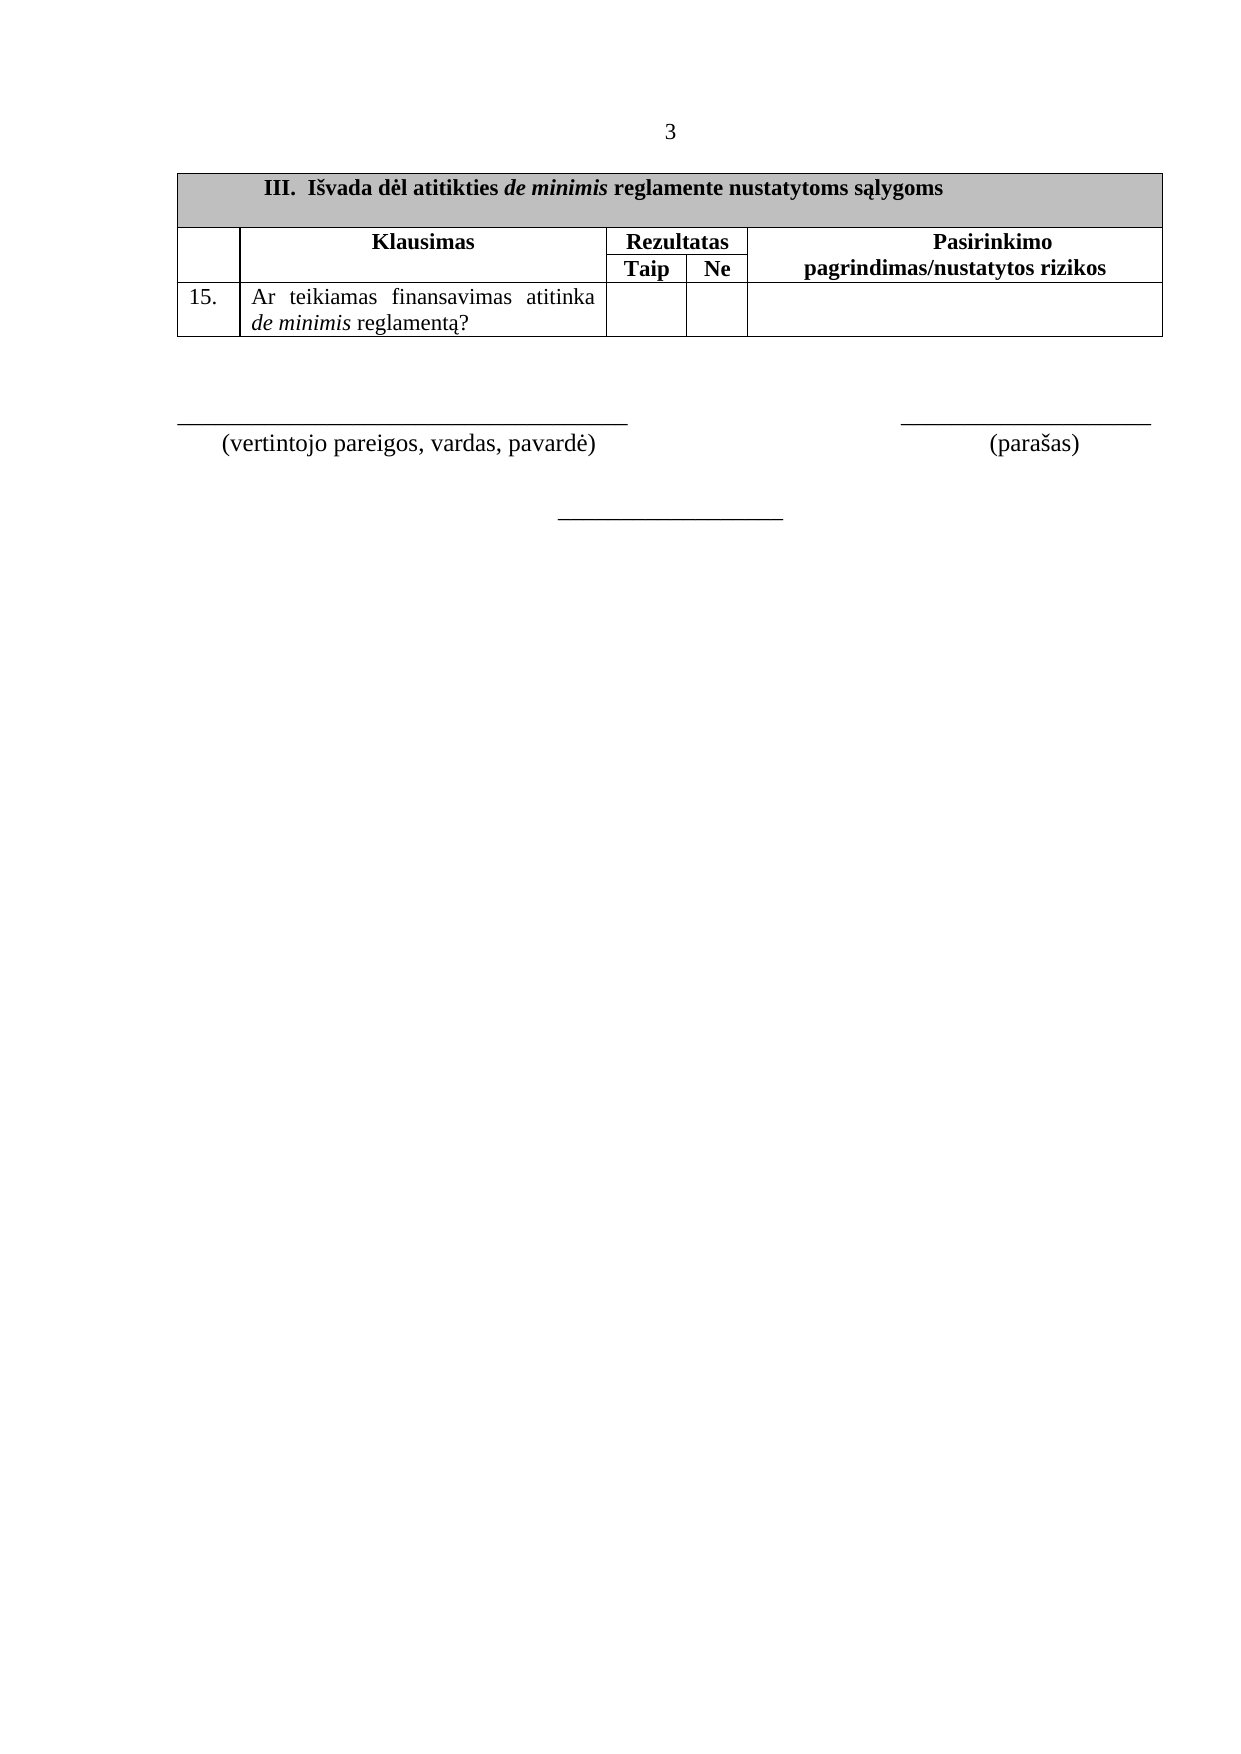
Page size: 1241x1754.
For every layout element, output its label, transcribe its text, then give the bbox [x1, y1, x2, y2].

table_header III. Išvada dėl atitikties de minimis reglamente nustatytoms sąlygoms [178, 174, 1162, 227]
table_cell [687, 283, 747, 336]
table_header [177, 337, 691, 370]
table_cell Taip [607, 255, 686, 282]
table_cell [178, 228, 239, 282]
table_cell Pasirinkimo pagrindimas/nustatytos rizikos [748, 228, 1162, 282]
text __________________ [177, 494, 1163, 522]
text (vertintojo pareigos, vardas, pavardė) (parašas) [177, 428, 1163, 456]
table_cell 15. [178, 283, 239, 336]
text ____________________________________ ____________________ [177, 399, 1163, 428]
table_cell Ne [687, 255, 747, 282]
table_header [1030, 337, 1240, 370]
table_cell Ar teikiamas finansavimas atitinka de minimis reglamentą? [241, 283, 606, 336]
table_cell [748, 283, 1162, 336]
table_header [691, 337, 1029, 370]
table_cell Rezultatas [607, 228, 747, 254]
table_cell [607, 283, 686, 336]
table_cell Klausimas [241, 228, 606, 282]
